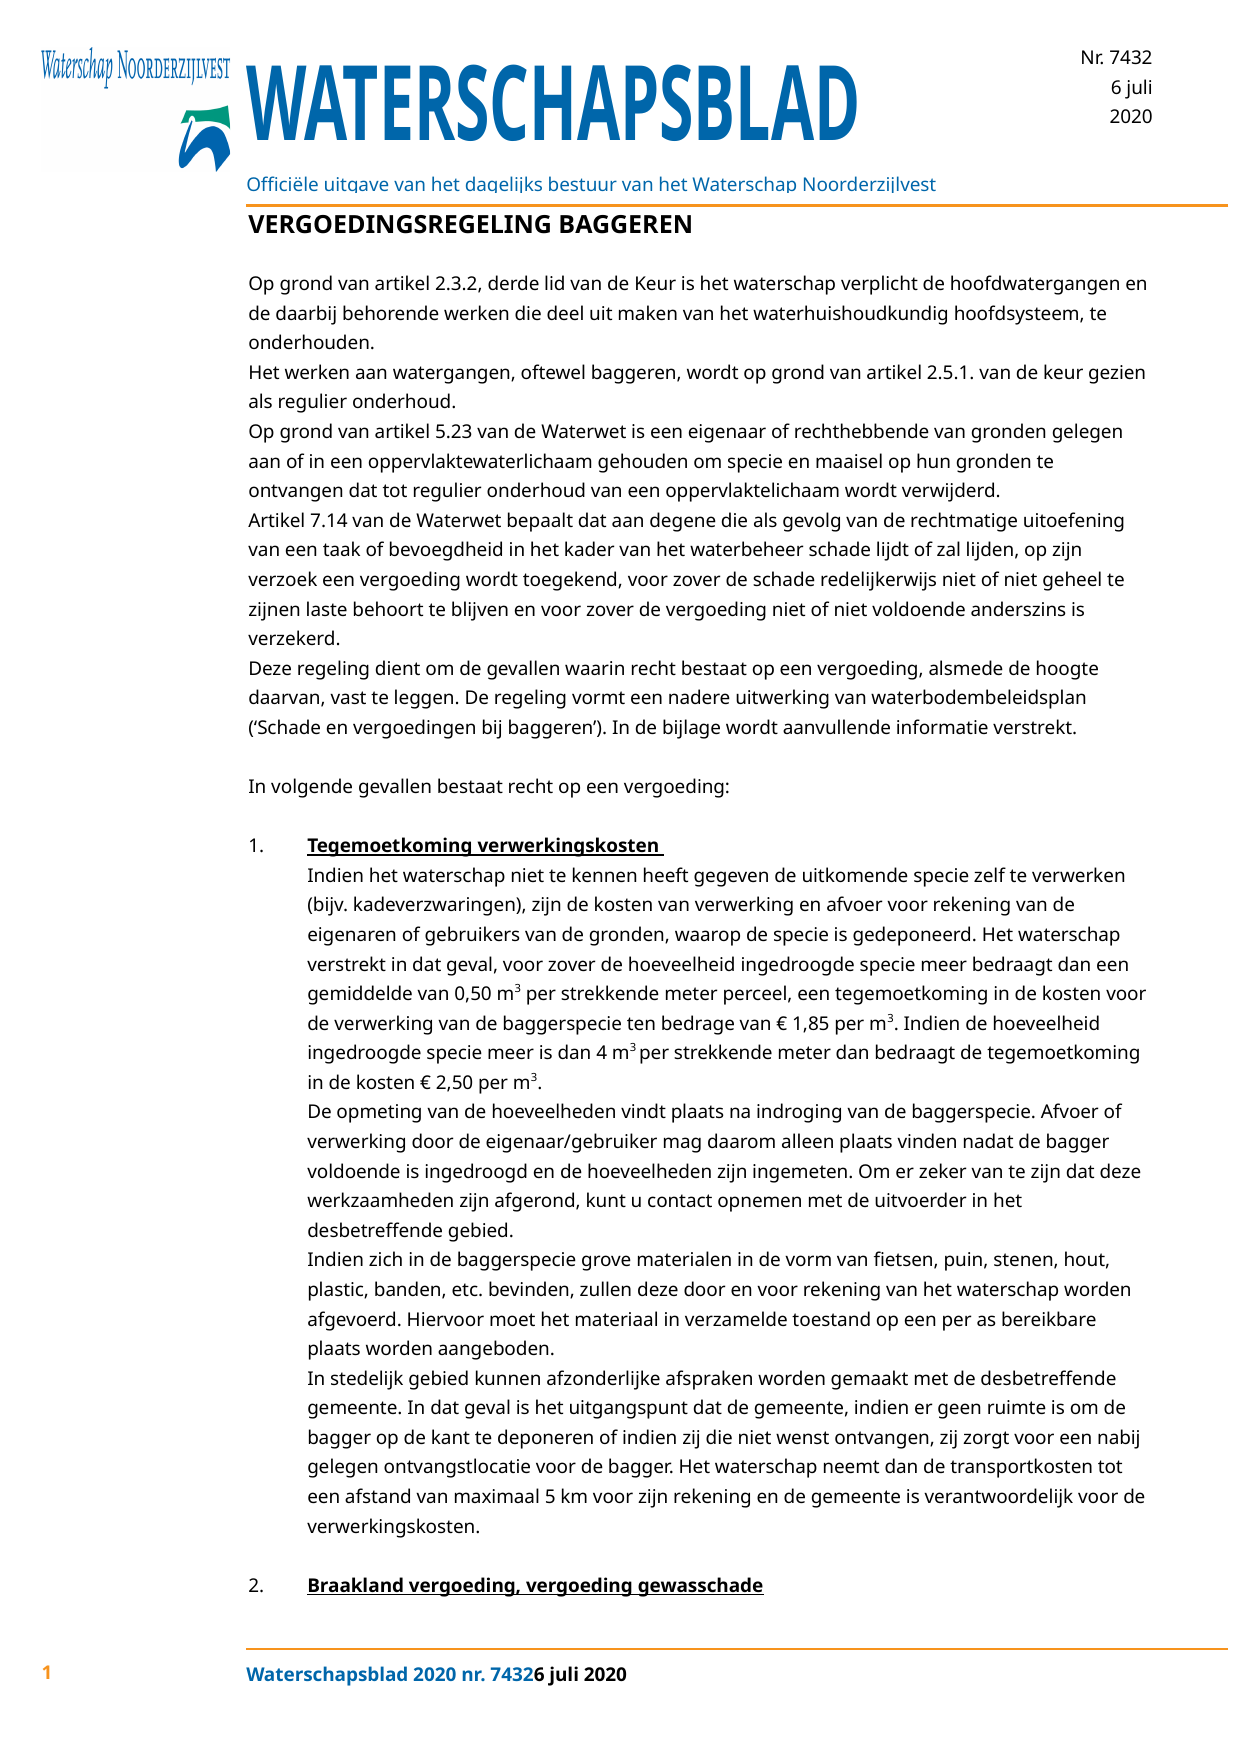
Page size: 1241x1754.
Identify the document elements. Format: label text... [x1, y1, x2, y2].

list Indien zich in de baggerspecie grove materialen in de vorm van fietsen, puin, stenen, hout, plastic, banden, etc. bevinden, zullen deze door en voor rekening van het waterschap worden afgevoerd. Hiervoor moet het materiaal in verzamelde toestand op een per as bereikbare plaats worden aangeboden. [248, 1247, 1152, 1361]
text Deze regeling dient om de gevallen waarin recht bestaat op een vergoeding, alsmede de hoogte daarvan, vast te leggen. De regeling vormt een nadere uitwerking van waterbodembeleidsplan (‘Schade en vergoedingen bij baggeren’). In de bijlage wordt aanvullende informatie verstrekt. [248, 655, 1152, 740]
list Braakland vergoeding, vergoeding gewasschade [248, 1572, 1152, 1598]
list Indien het waterschap niet te kennen heeft gegeven de uitkomende specie zelf te verwerken (bijv. kadeverzwaringen), zijn de kosten van verwerking en afvoer voor rekening van de eigenaren of gebruikers van de gronden, waarop de specie is gedeponeerd. Het waterschap verstrekt in dat geval, voor zover de hoeveelheid ingedroogde specie meer bedraagt dan een gemiddelde van 0,50 m3 per strekkende meter perceel, een tegemoetkoming in de kosten voor de verwerking van de baggerspecie ten bedrage van € 1,85 per m3. Indien de hoeveelheid ingedroogde specie meer is dan 4 m3 per strekkende meter dan bedraagt de tegemoetkoming in de kosten € 2,50 per m3. [248, 862, 1152, 1095]
list De opmeting van de hoeveelheden vindt plaats na indroging van de baggerspecie. Afvoer of verwerking door de eigenaar/gebruiker mag daarom alleen plaats vinden nadat de bagger voldoende is ingedroogd en de hoeveelheden zijn ingemeten. Om er zeker van te zijn dat deze werkzaamheden zijn afgerond, kunt u contact opnemen met de uitvoerder in het desbetreffende gebied. [248, 1099, 1152, 1243]
list In stedelijk gebied kunnen afzonderlijke afspraken worden gemaakt met de desbetreffende gemeente. In dat geval is het uitgangspunt dat de gemeente, indien er geen ruimte is om de bagger op de kant te deponeren of indien zij die niet wenst ontvangen, zij zorgt voor een nabij gelegen ontvangstlocatie voor de bagger. Het waterschap neemt dan de transportkosten tot een afstand van maximaal 5 km voor zijn rekening en de gemeente is verantwoordelijk voor de verwerkingskosten. [248, 1365, 1152, 1538]
text Artikel 7.14 van de Waterwet bepaalt dat aan degene die als gevolg van de rechtmatige uitoefening van een taak of bevoegdheid in het kader van het waterbeheer schade lijdt of zal lijden, op zijn verzoek een vergoeding wordt toegekend, voor zover de schade redelijkerwijs niet of niet geheel te zijnen laste behoort te blijven en voor zover de vergoeding niet of niet voldoende anderszins is verzekerd. [248, 507, 1152, 651]
picture [41, 47, 231, 172]
text In volgende gevallen bestaat recht op een vergoeding: [248, 773, 1152, 799]
text Op grond van artikel 5.23 van de Waterwet is een eigenaar of rechthebbende van gronden gelegen aan of in een oppervlaktewaterlichaam gehouden om specie en maaisel op hun gronden te ontvangen dat tot regulier onderhoud van een oppervlaktelichaam wordt verwijderd. [248, 418, 1152, 503]
text Op grond van artikel 2.3.2, derde lid van de Keur is het waterschap verplicht de hoofdwatergangen en de daarbij behorende werken die deel uit maken van het waterhuishoudkundig hoofdsysteem, te onderhouden. [248, 270, 1152, 355]
text VERGOEDINGSREGELING BAGGEREN [248, 207, 1152, 241]
text Het werken aan watergangen, oftewel baggeren, wordt op grond van artikel 2.5.1. van de keur gezien als regulier onderhoud. [248, 359, 1152, 414]
list Tegemoetkoming verwerkingskosten [248, 832, 1152, 858]
